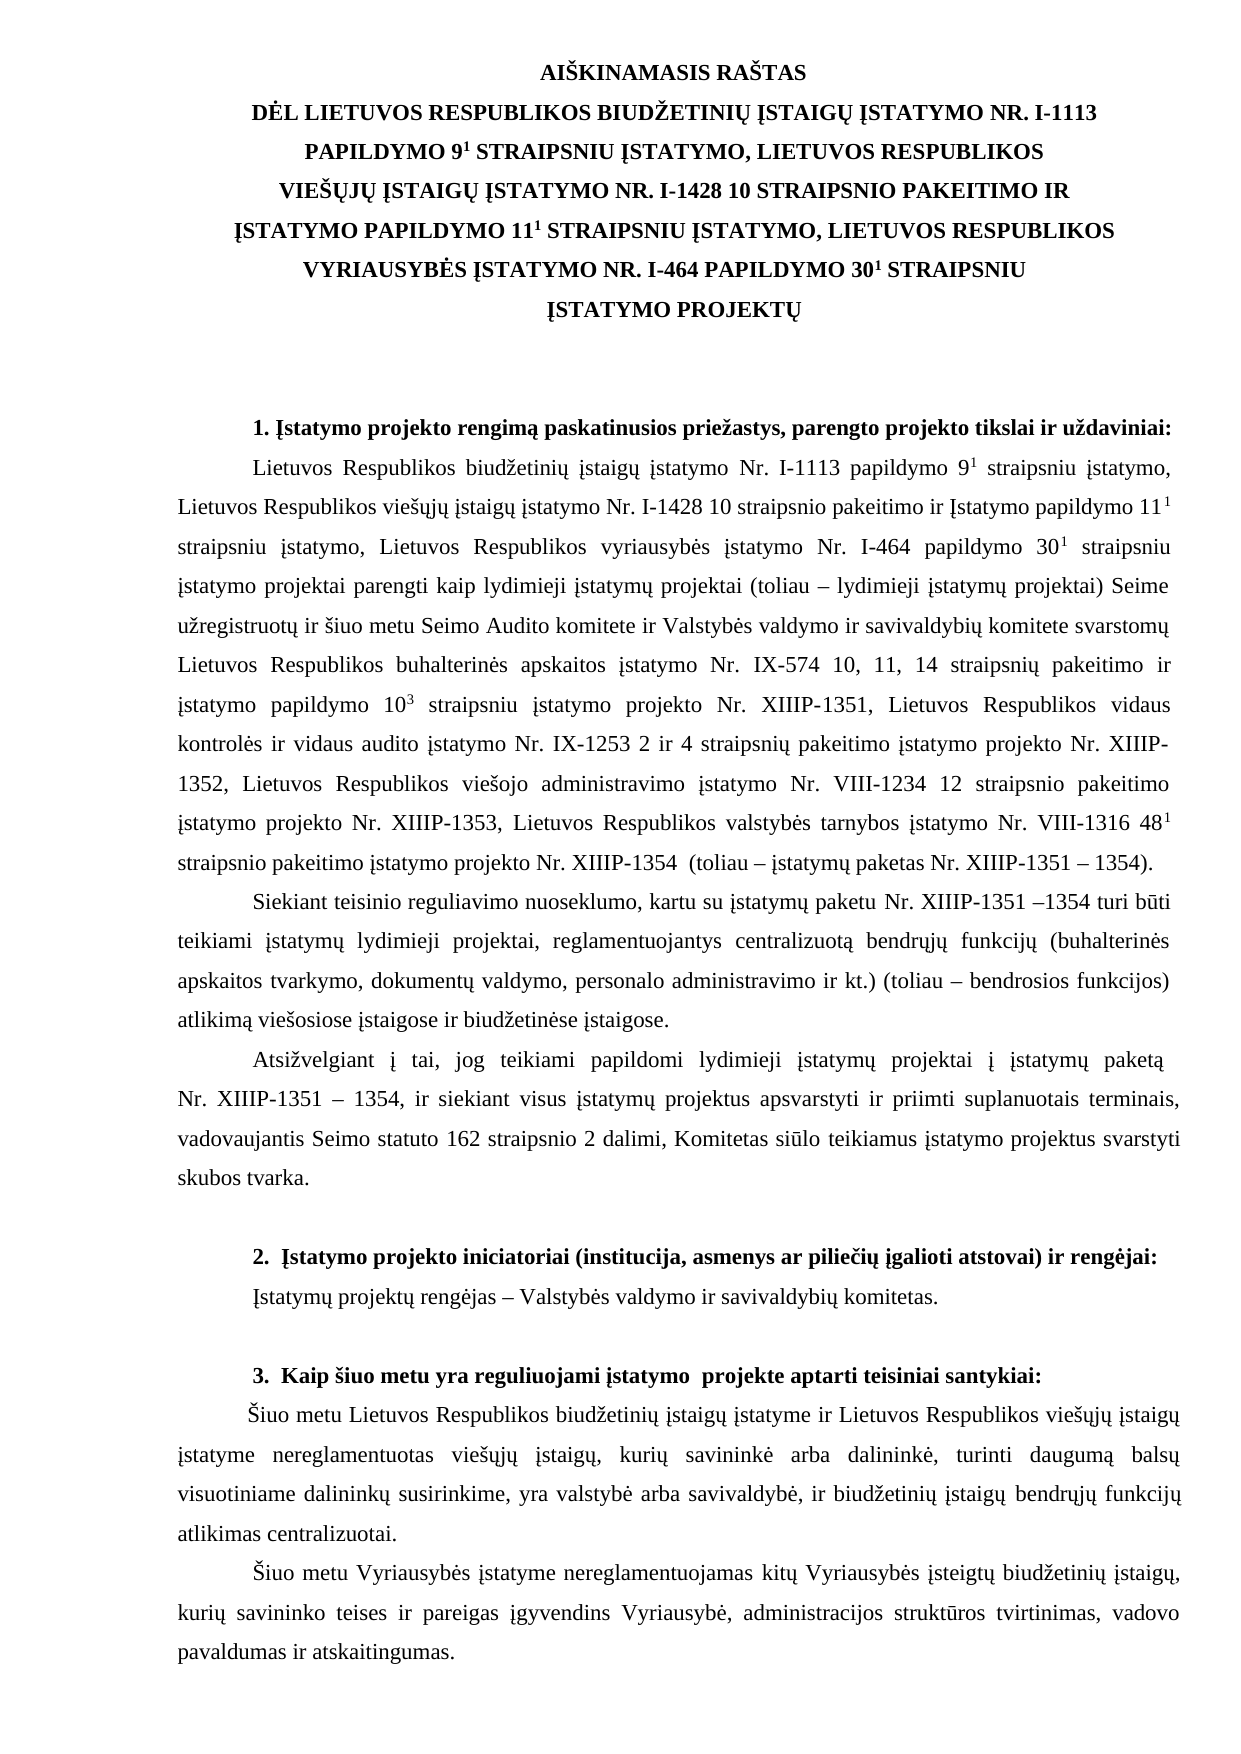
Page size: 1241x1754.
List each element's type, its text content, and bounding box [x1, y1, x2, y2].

text PAPILDYMO 91 STRAIPSNIU ĮSTATYMO, LIETUVOS RESPUBLIKOS [177, 138, 1171, 164]
text Šiuo metu Vyriausybės įstatyme nereglamentuojamas kitų Vyriausybės įsteigtų biudžetinių įstaigų, kurių savininko teises ir pareigas įgyvendins Vyriausybė, administracijos struktūros tvirtinimas, vadovo pavaldumas ir atskaitingumas. [177, 1559, 1181, 1664]
text VIEŠŲJŲ ĮSTAIGŲ ĮSTATYMO NR. I-1428 10 STRAIPSNIO PAKEITIMO IR [177, 177, 1171, 204]
text DĖL LIETUVOS RESPUBLIKOS BIUDŽETINIŲ ĮSTAIGŲ ĮSTATYMO NR. I-1113 [177, 98, 1171, 125]
text Lietuvos Respublikos biudžetinių įstaigų įstatymo Nr. I-1113 papildymo 91 straipsniu įstatymo, Lietuvos Respublikos viešųjų įstaigų įstatymo Nr. I-1428 10 straipsnio pakeitimo ir Įstatymo papildymo 111 straipsniu įstatymo, Lietuvos Respublikos vyriausybės įstatymo Nr. I-464 papildymo 301 straipsniu įstatymo projektai parengti kaip lydimieji įstatymų projektai (toliau – lydimieji įstatymų projektai) Seime užregistruotų ir šiuo metu Seimo Audito komitete ir Valstybės valdymo ir savivaldybių komitete svarstomų Lietuvos Respublikos buhalterinės apskaitos įstatymo Nr. IX-574 10, 11, 14 straipsnių pakeitimo ir įstatymo papildymo 103 straipsniu įstatymo projekto Nr. XIIIP-1351, Lietuvos Respublikos vidaus kontrolės ir vidaus audito įstatymo Nr. IX-1253 2 ir 4 straipsnių pakeitimo įstatymo projekto Nr. XIIIP-1352, Lietuvos Respublikos viešojo administravimo įstatymo Nr. VIII-1234 12 straipsnio pakeitimo įstatymo projekto Nr. XIIIP-1353, Lietuvos Respublikos valstybės tarnybos įstatymo Nr. VIII-1316 481 straipsnio pakeitimo įstatymo projekto Nr. XIIIP-1354 (toliau – įstatymų paketas Nr. XIIIP-1351 – 1354). [177, 454, 1171, 875]
text Įstatymų projektų rengėjas – Valstybės valdymo ir savivaldybių komitetas. [177, 1283, 1181, 1309]
text ĮSTATYMO PROJEKTŲ [177, 296, 1171, 322]
text 2. Įstatymo projekto iniciatoriai (institucija, asmenys ar piliečių įgalioti atstovai) ir rengėjai: [177, 1243, 1181, 1270]
text 3. Kaip šiuo metu yra reguliuojami įstatymo projekte aptarti teisiniai santykiai: [177, 1362, 1181, 1388]
text VYRIAUSYBĖS ĮSTATYMO NR. I-464 PAPILDYMO 301 STRAIPSNIU [148, 256, 1181, 283]
text 1. Įstatymo projekto rengimą paskatinusios priežastys, parengto projekto tikslai ir uždaviniai: [177, 414, 1181, 441]
text Šiuo metu Lietuvos Respublikos biudžetinių įstaigų įstatyme ir Lietuvos Respublikos viešųjų įstaigų įstatyme nereglamentuotas viešųjų įstaigų, kurių savininkė arba dalininkė, turinti daugumą balsų visuotiniame dalininkų susirinkime, yra valstybė arba savivaldybė, ir biudžetinių įstaigų bendrųjų funkcijų atlikimas centralizuotai. [177, 1401, 1181, 1546]
text AIŠKINAMASIS RAŠTAS [177, 59, 1169, 85]
text ĮSTATYMO PAPILDYMO 111 STRAIPSNIU ĮSTATYMO, LIETUVOS RESPUBLIKOS [177, 217, 1171, 243]
text Siekiant teisinio reguliavimo nuoseklumo, kartu su įstatymų paketu Nr. XIIIP-1351 –1354 turi būti teikiami įstatymų lydimieji projektai, reglamentuojantys centralizuotą bendrųjų funkcijų (buhalterinės apskaitos tvarkymo, dokumentų valdymo, personalo administravimo ir kt.) (toliau – bendrosios funkcijos) atlikimą viešosiose įstaigose ir biudžetinėse įstaigose. [177, 888, 1171, 1033]
text Atsižvelgiant į tai, jog teikiami papildomi lydimieji įstatymų projektai į įstatymų paketą Nr. XIIIP-1351 – 1354, ir siekiant visus įstatymų projektus apsvarstyti ir priimti suplanuotais terminais, vadovaujantis Seimo statuto 162 straipsnio 2 dalimi, Komitetas siūlo teikiamus įstatymo projektus svarstyti skubos tvarka. [177, 1046, 1181, 1191]
